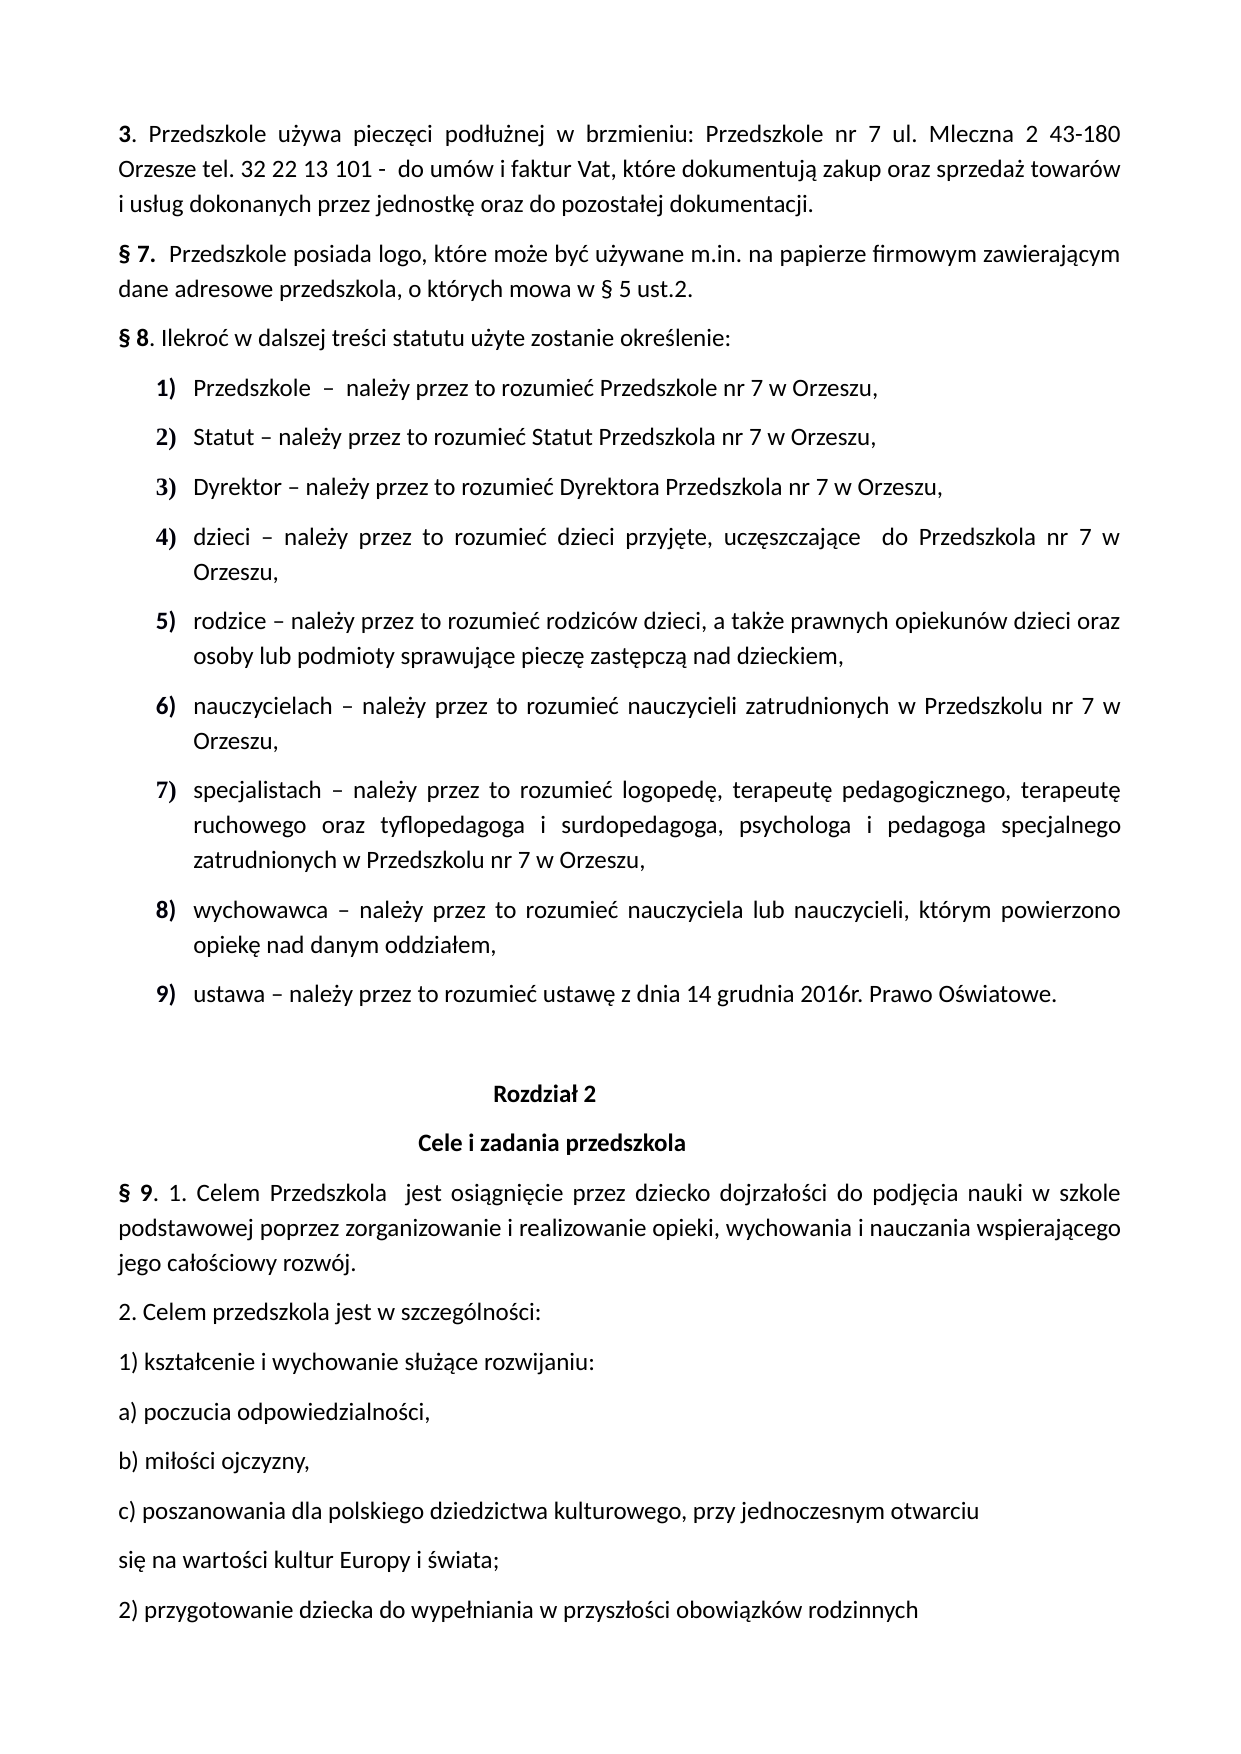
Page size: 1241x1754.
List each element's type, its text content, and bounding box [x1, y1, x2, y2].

list Statut – należy przez to rozumieć Statut Przedszkola nr 7 w Orzeszu, [156, 421, 1122, 452]
text § 7. Przedszkole posiada logo, które może być używane m.in. na papierze firmowym zawierającym dane adresowe przedszkola, o których mowa w § 5 ust.2. [118, 238, 1122, 303]
list nauczycielach – należy przez to rozumieć nauczycieli zatrudnionych w Przedszkolu nr 7 w Orzeszu, [156, 690, 1122, 755]
text b) miłości ojczyzny, [118, 1445, 1122, 1476]
list Przedszkole – należy przez to rozumieć Przedszkole nr 7 w Orzeszu, [156, 372, 1122, 402]
list Dyrektor – należy przez to rozumieć Dyrektora Przedszkola nr 7 w Orzeszu, [156, 471, 1122, 502]
text 3. Przedszkole używa pieczęci podłużnej w brzmieniu: Przedszkole nr 7 ul. Mleczna 2 43-180 Orzesze tel. 32 22 13 101 - do umów i faktur Vat, które dokumentują zakup oraz sprzedaż towarów i usług dokonanych przez jednostkę oraz do pozostałej dokumentacji. [118, 118, 1122, 219]
text a) poczucia odpowiedzialności, [118, 1396, 1122, 1426]
list ustawa – należy przez to rozumieć ustawę z dnia 14 grudnia 2016r. Prawo Oświatowe. [156, 978, 1122, 1009]
list rodzice – należy przez to rozumieć rodziców dzieci, a także prawnych opiekunów dzieci oraz osoby lub podmioty sprawujące pieczę zastępczą nad dzieckiem, [156, 605, 1122, 671]
list specjalistach – należy przez to rozumieć logopedę, terapeutę pedagogicznego, terapeutę ruchowego oraz tyflopedagoga i surdopedagoga, psychologa i pedagoga specjalnego zatrudnionych w Przedszkolu nr 7 w Orzeszu, [156, 774, 1122, 875]
text Rozdział 2 [418, 1078, 1122, 1108]
list wychowawca – należy przez to rozumieć nauczyciela lub nauczycieli, którym powierzono opiekę nad danym oddziałem, [156, 894, 1122, 959]
text c) poszanowania dla polskiego dziedzictwa kulturowego, przy jednoczesnym otwarciu [118, 1495, 1122, 1525]
text § 8. Ilekroć w dalszej treści statutu użyte zostanie określenie: [118, 322, 1122, 353]
text się na wartości kultur Europy i świata; [118, 1544, 1122, 1575]
text § 9. 1. Celem Przedszkola jest osiągnięcie przez dziecko dojrzałości do podjęcia nauki w szkole podstawowej poprzez zorganizowanie i realizowanie opieki, wychowania i nauczania wspierającego jego całościowy rozwój. [118, 1177, 1122, 1277]
text Cele i zadania przedszkola [343, 1127, 1122, 1158]
text 1) kształcenie i wychowanie służące rozwijaniu: [118, 1346, 1122, 1377]
text 2) przygotowanie dziecka do wypełniania w przyszłości obowiązków rodzinnych [118, 1594, 1122, 1624]
text 2. Celem przedszkola jest w szczególności: [118, 1296, 1122, 1327]
list dzieci – należy przez to rozumieć dzieci przyjęte, uczęszczające do Przedszkola nr 7 w Orzeszu, [156, 521, 1122, 586]
